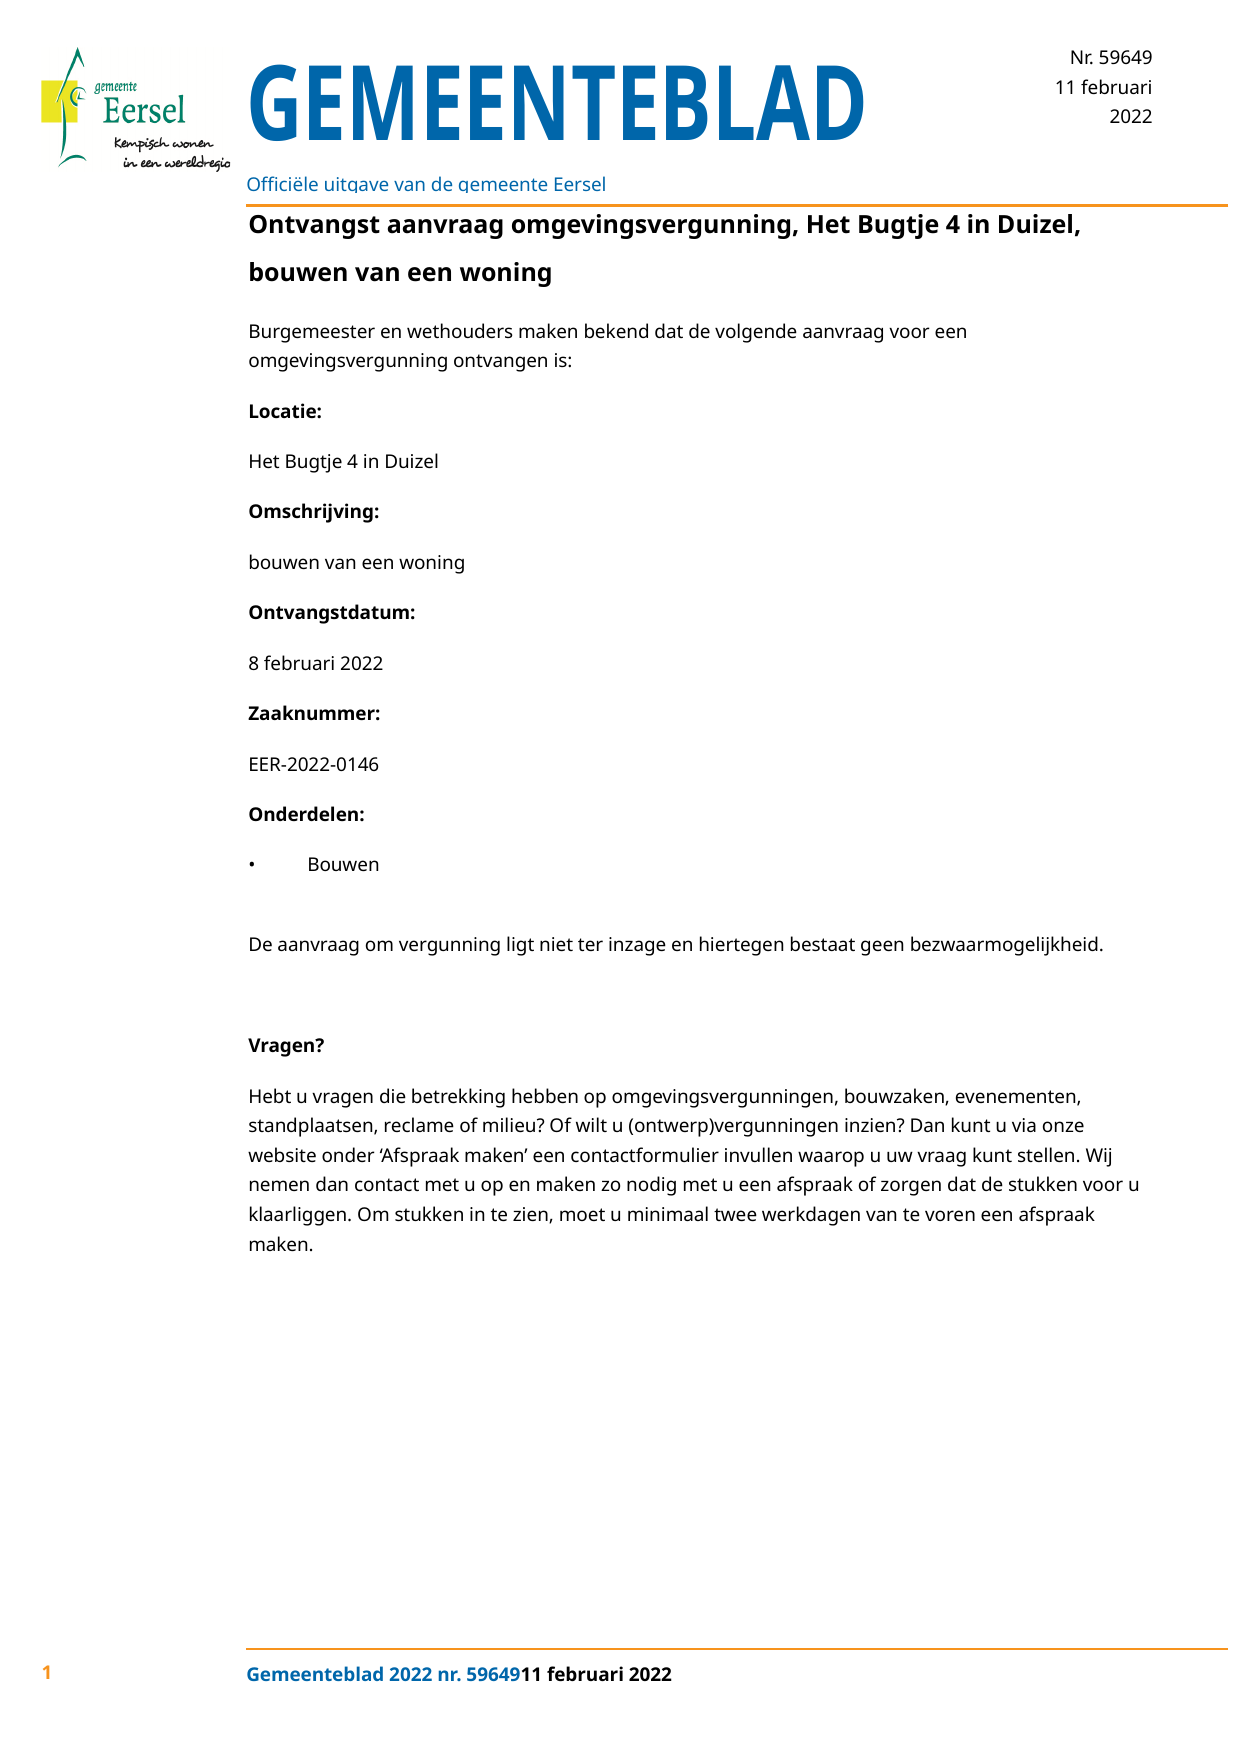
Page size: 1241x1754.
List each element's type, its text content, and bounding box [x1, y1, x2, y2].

text 8 februari 2022 [248, 650, 1152, 676]
text Omschrijving: [248, 499, 1152, 524]
text Locatie: [248, 398, 1152, 424]
text EER-2022-0146 [248, 751, 1152, 777]
text Onderdelen: [248, 801, 1152, 827]
text Hebt u vragen die betrekking hebben op omgevingsvergunningen, bouwzaken, evenementen, standplaatsen, reclame of milieu? Of wilt u (ontwerp)vergunningen inzien? Dan kunt u via onze website onder ‘Afspraak maken’ een contactformulier invullen waarop u uw vraag kunt stellen. Wij nemen dan contact met u op en maken zo nodig met u een afspraak of zorgen dat de stukken voor u klaarliggen. Om stukken in te zien, moet u minimaal twee werkdagen van te voren een afspraak maken. [248, 1083, 1152, 1257]
text Vragen? [248, 1032, 1152, 1058]
text Het Bugtje 4 in Duizel [248, 448, 1152, 474]
text De aanvraag om vergunning ligt niet ter inzage en hiertegen bestaat geen bezwaarmogelijkheid. [248, 932, 1152, 957]
text Zaaknummer: [248, 700, 1152, 726]
list Bouwen [248, 852, 1152, 877]
text Ontvangst aanvraag omgevingsvergunning, Het Bugtje 4 in Duizel, bouwen van een woning [248, 207, 1152, 288]
text Burgemeester en wethouders maken bekend dat de volgende aanvraag voor een omgevingsvergunning ontvangen is: [248, 318, 1152, 373]
text bouwen van een woning [248, 549, 1152, 575]
picture [41, 47, 231, 172]
text Ontvangstdatum: [248, 599, 1152, 625]
